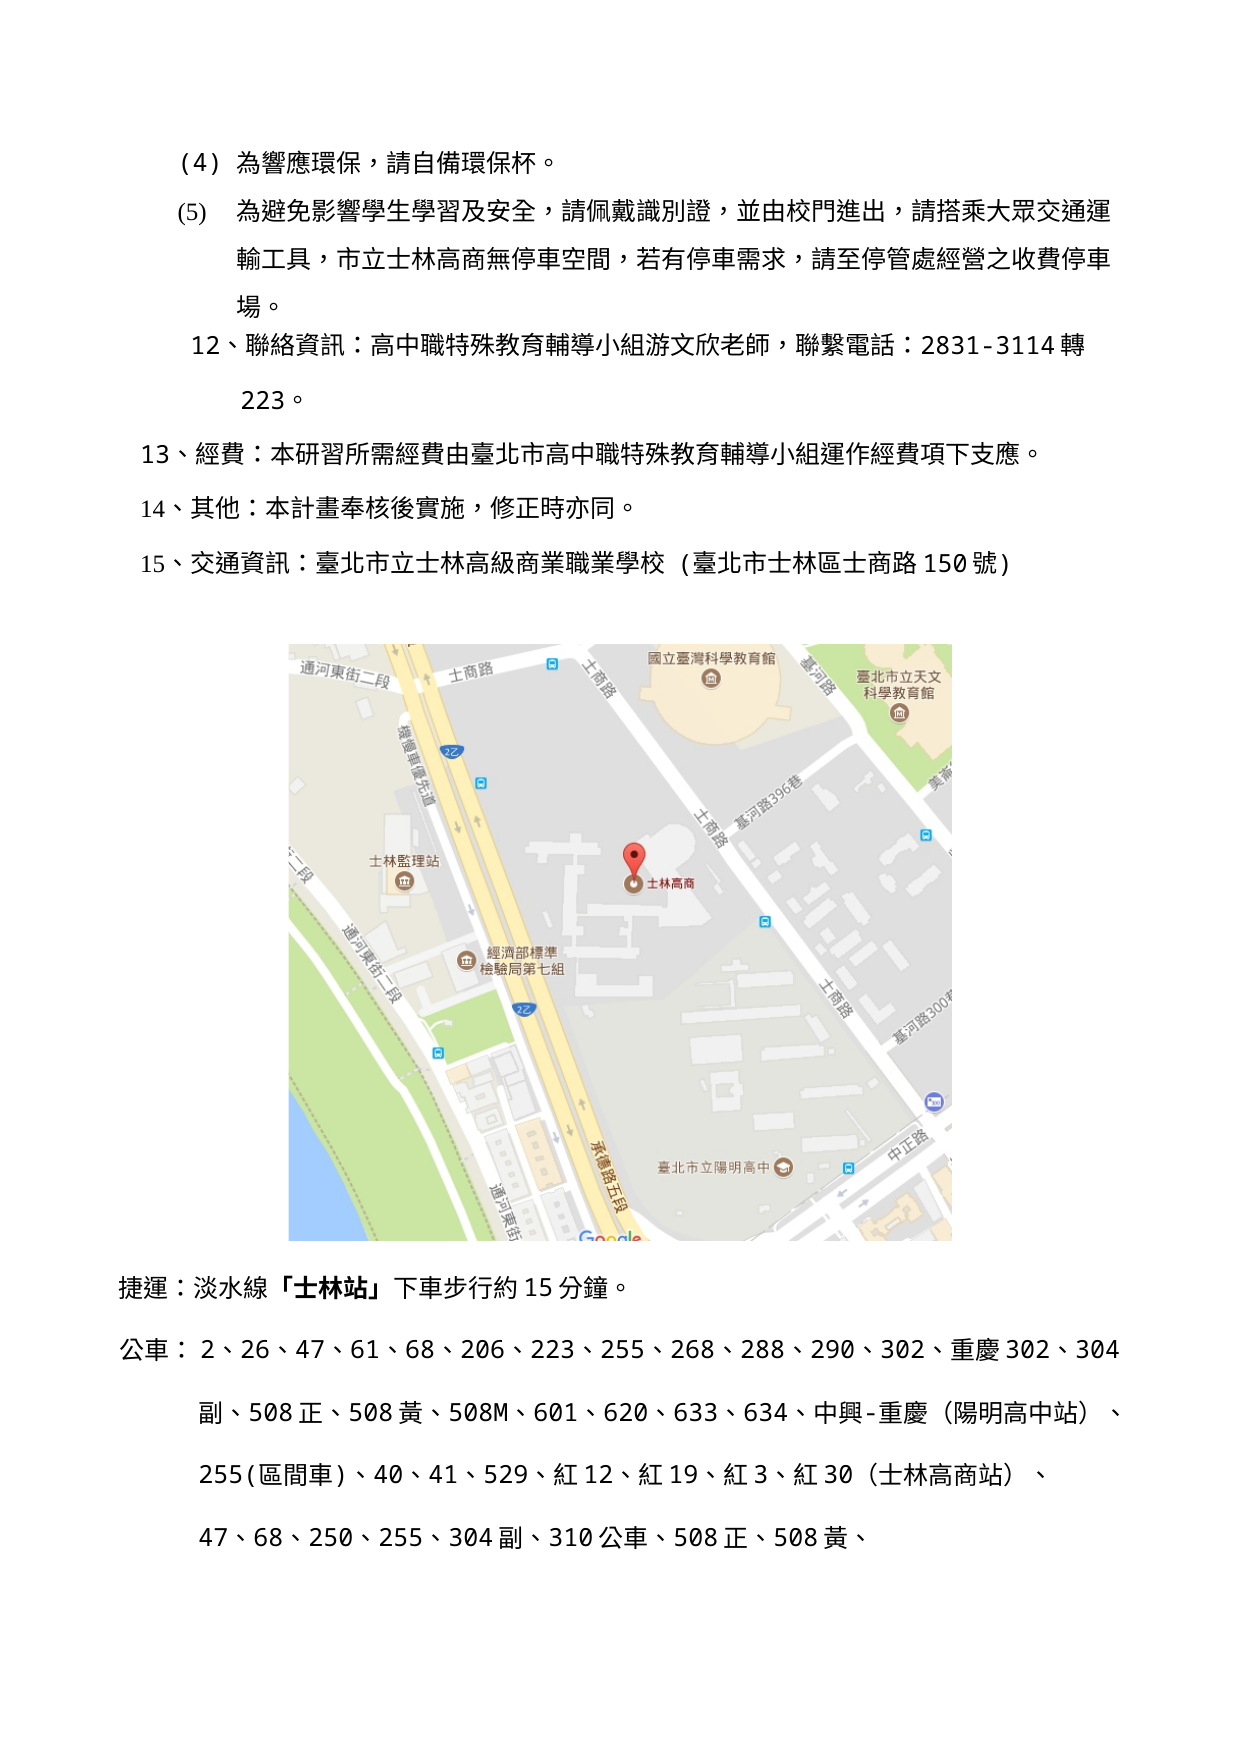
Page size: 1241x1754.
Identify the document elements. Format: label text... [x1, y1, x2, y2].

text 捷運：淡水線「士林站」下車步行約15分鐘。 [118, 1244, 1122, 1307]
list 交通資訊：臺北市立士林高級商業職業學校 (臺北市士林區士商路150號) [140, 543, 1122, 579]
list 為響應環保，請自備環保杯。 [177, 119, 1122, 182]
list 聯絡資訊：高中職特殊教育輔導小組游文欣老師，聯繫電話：2831-3114轉 223。 [190, 326, 1122, 416]
list 其他：本計畫奉核後實施，修正時亦同。 [140, 489, 1122, 525]
list 經費：本研習所需經費由臺北市高中職特殊教育輔導小組運作經費項下支應。 [140, 434, 1122, 471]
text 公車： 2、26、47、61、68、206、223、255、268、288、290、302、重慶302、304副、508正、508黃、508M、601、620、633、634、中興-重慶（陽明高中站）、255(區間車)、40、41、529、紅12、紅19、紅3、紅30（士林高商站）、47、68、250、255、304副、310公車、508正、508黃、508M、515、516、601、618、620、中興-重慶、303、633、634(士林區行政中心站)、41、紅3、紅12、516(天文館站) [119, 1307, 1122, 1557]
list 為避免影響學生學習及安全，請佩戴識別證，並由校門進出，請搭乘大眾交通運輸工具，市立士林高商無停車空間，若有停車需求，請至停管處經營之收費停車場。 [177, 182, 1122, 326]
